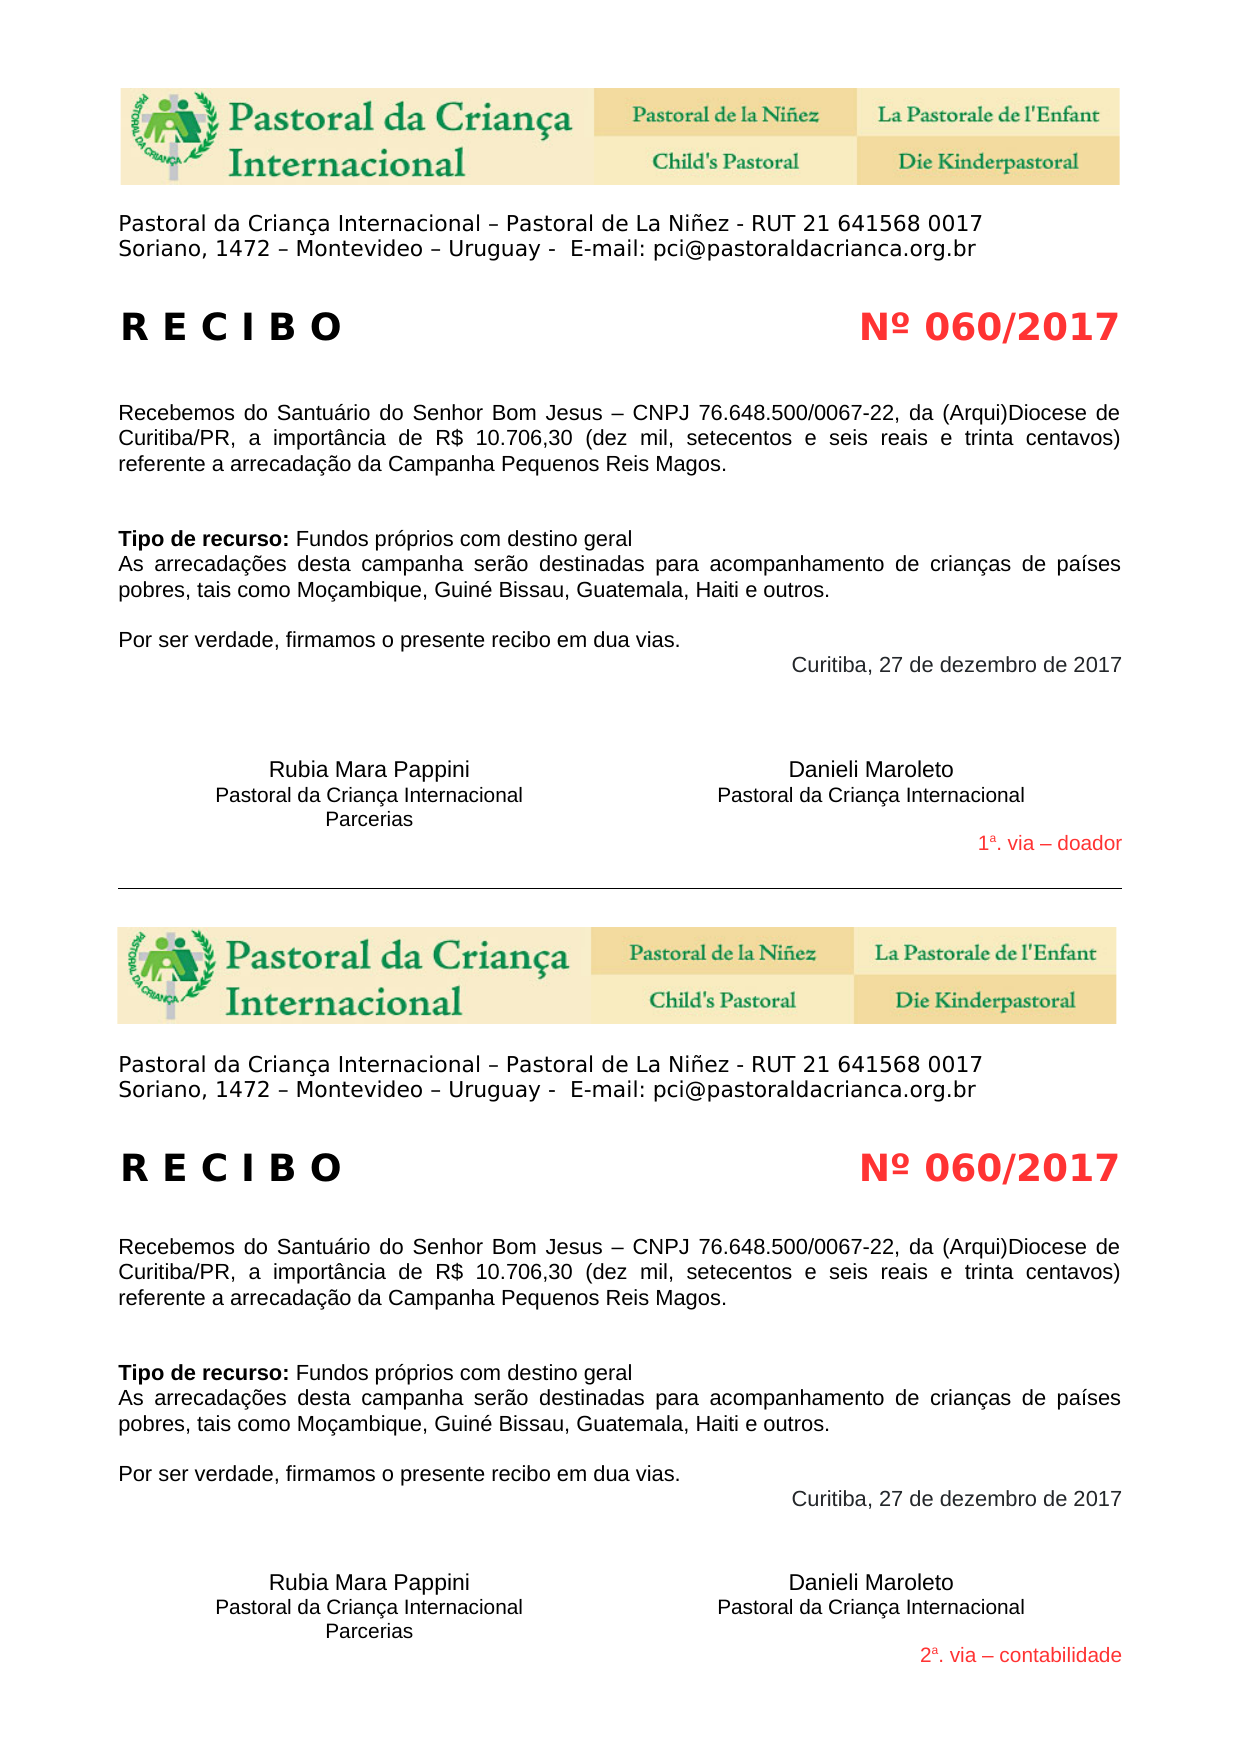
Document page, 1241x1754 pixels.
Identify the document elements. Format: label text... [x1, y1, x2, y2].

text As arrecadações desta campanha serão destinadas para acompanhamento de crianças de países pobres, tais como Moçambique, Guiné Bissau, Guatemala, Haiti e outros. [118, 1385, 1122, 1436]
text Tipo de recurso: Fundos próprios com destino geral [118, 1360, 1122, 1385]
text 2a. via – contabilidade [118, 1643, 1122, 1667]
table_header Rubia Mara Pappini Pastoral da Criança Internacional Parcerias [118, 1569, 620, 1643]
text R E C I B O Nº 060/2017 [118, 1147, 1122, 1190]
text Tipo de recurso: Fundos próprios com destino geral [118, 526, 1122, 551]
table_header Danieli Maroleto Pastoral da Criança Internacional [620, 1569, 1122, 1643]
picture [120, 88, 1120, 185]
table_header Rubia Mara Pappini Pastoral da Criança Internacional Parcerias [118, 756, 620, 831]
text Por ser verdade, firmamos o presente recibo em dua vias. [118, 627, 1122, 652]
text Soriano, 1472 – Montevideo – Uruguay - E-mail: pci@pastoraldacrianca.org.br [118, 236, 1122, 262]
picture [117, 927, 1117, 1024]
text Soriano, 1472 – Montevideo – Uruguay - E-mail: pci@pastoraldacrianca.org.br [118, 1078, 1122, 1103]
text Curitiba, 27 de dezembro de 2017 [118, 1486, 1122, 1511]
text Curitiba, 27 de dezembro de 2017 [118, 652, 1122, 677]
text 1a. via – doador [118, 831, 1122, 855]
text As arrecadações desta campanha serão destinadas para acompanhamento de crianças de países pobres, tais como Moçambique, Guiné Bissau, Guatemala, Haiti e outros. [118, 551, 1122, 602]
text Pastoral da Criança Internacional – Pastoral de La Niñez - RUT 21 641568 0017 [118, 1052, 1122, 1078]
text Por ser verdade, firmamos o presente recibo em dua vias. [118, 1461, 1122, 1486]
text Recebemos do Santuário do Senhor Bom Jesus – CNPJ 76.648.500/0067-22, da (Arqui)Diocese de Curitiba/PR, a importância de R$ 10.706,30 (dez mil, setecentos e seis reais e trinta centavos) referente a arrecadação da Campanha Pequenos Reis Magos. [118, 1234, 1122, 1310]
text Recebemos do Santuário do Senhor Bom Jesus – CNPJ 76.648.500/0067-22, da (Arqui)Diocese de Curitiba/PR, a importância de R$ 10.706,30 (dez mil, setecentos e seis reais e trinta centavos) referente a arrecadação da Campanha Pequenos Reis Magos. [118, 400, 1122, 476]
text Pastoral da Criança Internacional – Pastoral de La Niñez - RUT 21 641568 0017 [118, 211, 1122, 236]
text R E C I B O Nº 060/2017 [118, 305, 1122, 349]
table_header Danieli Maroleto Pastoral da Criança Internacional [620, 756, 1122, 831]
